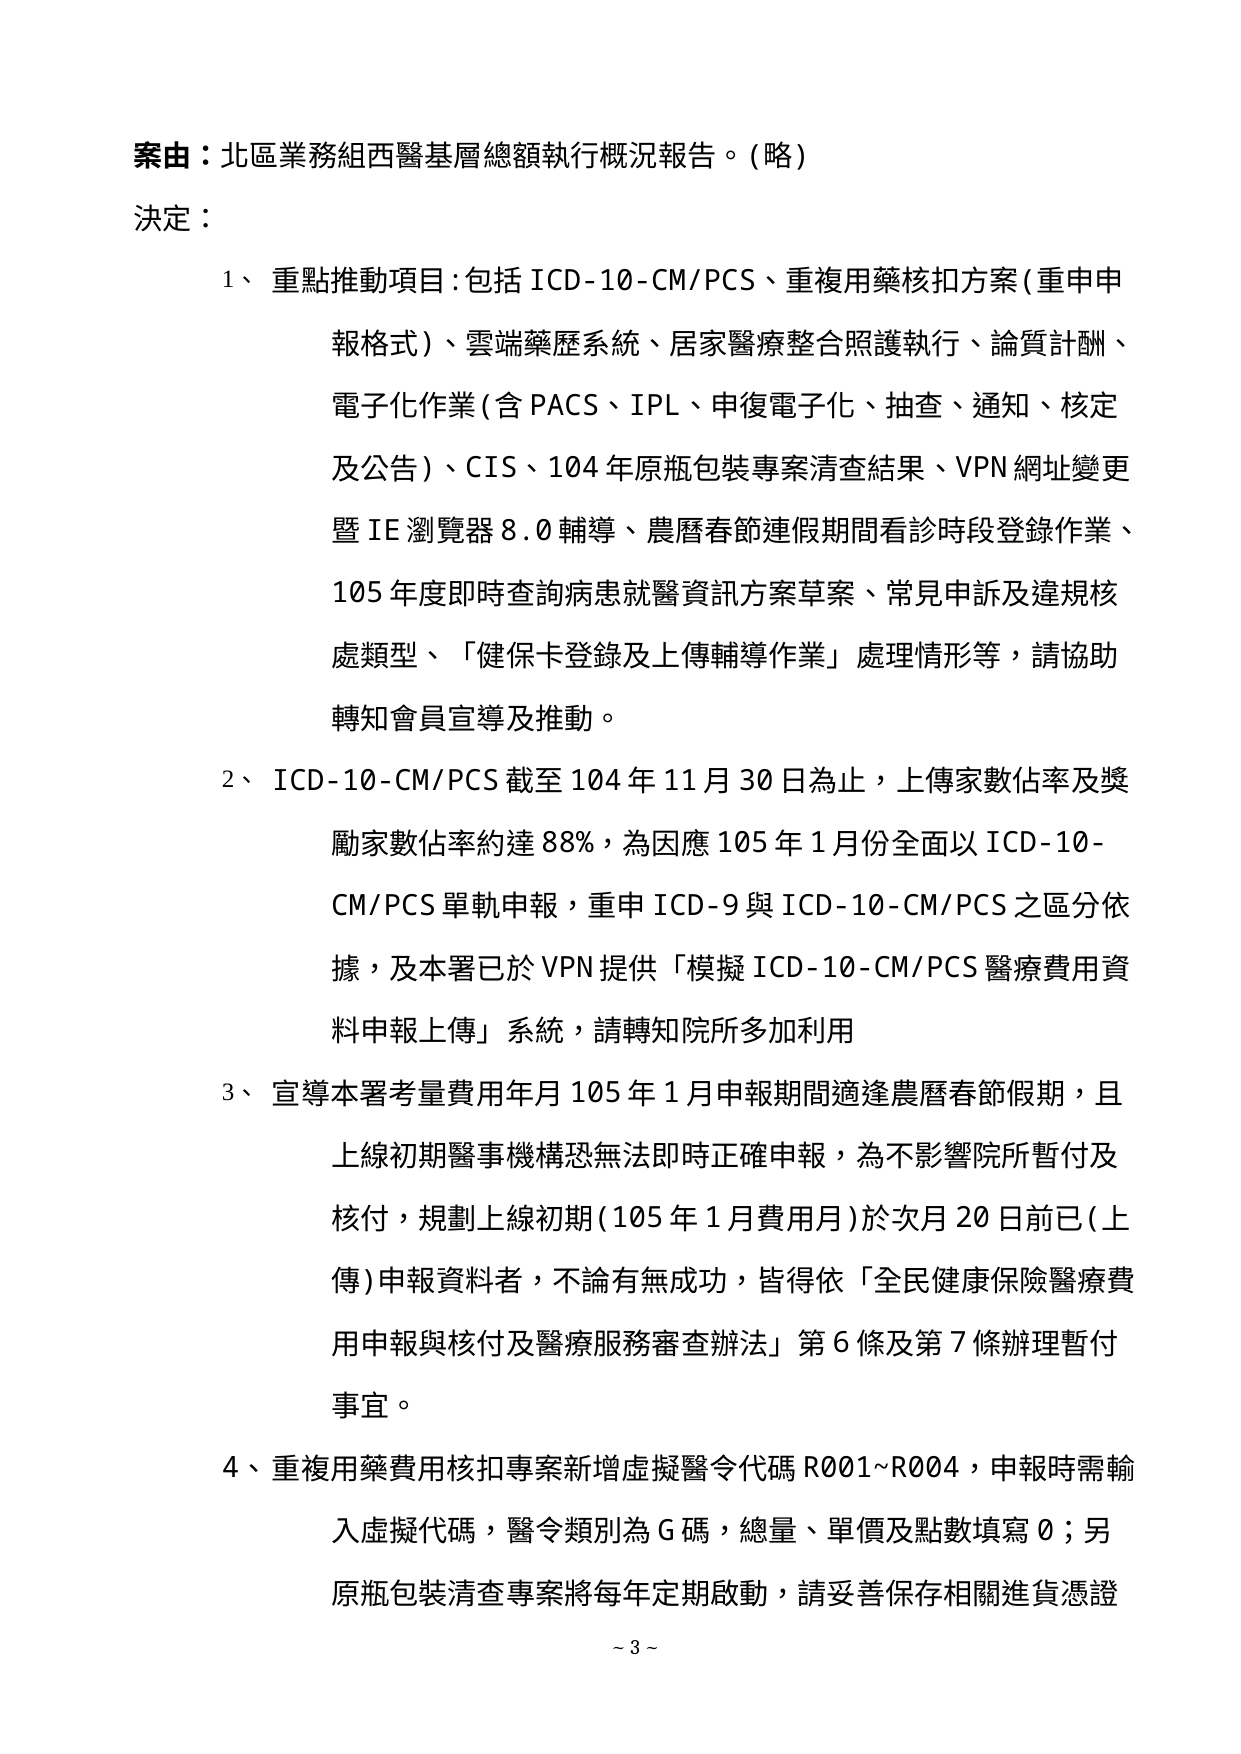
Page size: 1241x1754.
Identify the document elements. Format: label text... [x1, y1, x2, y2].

list 宣導本署考量費用年月105年1月申報期間適逢農曆春節假期，且上線初期醫事機構恐無法即時正確申報，為不影響院所暫付及核付，規劃上線初期(105年1月費用月)於次月20日前已(上傳)申報資料者，不論有無成功，皆得依「全民健康保險醫療費用申報與核付及醫療服務審查辦法」第6條及第7條辦理暫付事宜。 [222, 1050, 1137, 1425]
text 案由：北區業務組西醫基層總額執行概況報告。(略) [133, 112, 1137, 175]
list 重複用藥費用核扣專案新增虛擬醫令代碼R001~R004，申報時需輸入虛擬代碼，醫令類別為G碼，總量、單價及點數填寫0；另原瓶包裝清查專案將每年定期啟動，請妥善保存相關進貨憑證 [222, 1425, 1137, 1612]
list 重點推動項目:包括ICD-10-CM/PCS、重複用藥核扣方案(重申申報格式)、雲端藥歷系統、居家醫療整合照護執行、論質計酬、電子化作業(含PACS、IPL、申復電子化、抽查、通知、核定及公告)、CIS、104年原瓶包裝專案清查結果、VPN網址變更暨IE瀏覽器8.0輔導、農曆春節連假期間看診時段登錄作業、105年度即時查詢病患就醫資訊方案草案、常見申訴及違規核處類型、「健保卡登錄及上傳輔導作業」處理情形等，請協助轉知會員宣導及推動。 [222, 237, 1137, 737]
list ICD-10-CM/PCS截至104年11月30日為止，上傳家數佔率及獎勵家數佔率約達88%，為因應105年1月份全面以ICD-10-CM/PCS單軌申報，重申ICD-9與ICD-10-CM/PCS之區分依據，及本署已於VPN提供「模擬ICD-10-CM/PCS醫療費用資料申報上傳」系統，請轉知院所多加利用 [222, 737, 1137, 1050]
text 決定： [133, 175, 1137, 237]
